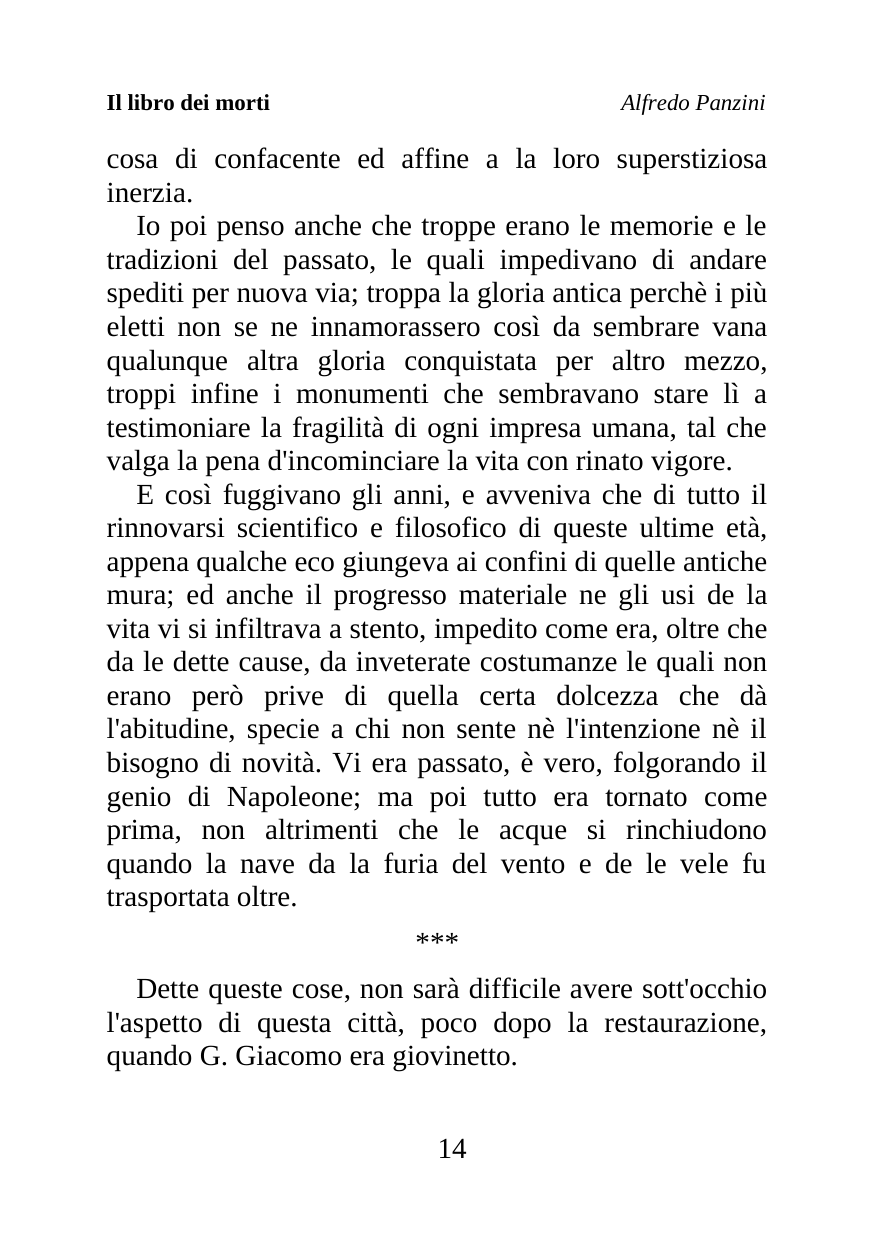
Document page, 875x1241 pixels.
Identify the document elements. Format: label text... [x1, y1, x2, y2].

text cosa di confacente ed affine a la loro superstiziosa inerzia. [106, 141, 768, 208]
text Dette queste cose, non sarà difficile avere sott'occhio l'aspetto di questa città, poco dopo la restaurazione, quando G. Giacomo era giovinetto. [106, 971, 768, 1072]
text Io poi penso anche che troppe erano le memorie e le tradizioni del passato, le quali impedivano di andare spediti per nuova via; troppa la gloria antica perchè i più eletti non se ne innamorassero così da sembrare vana qualunque altra gloria conquistata per altro mezzo, troppi infine i monumenti che sembravano stare lì a testimoniare la fragilità di ogni impresa umana, tal che valga la pena d'incominciare la vita con rinato vigore. [106, 208, 768, 477]
text *** [106, 925, 768, 959]
text E così fuggivano gli anni, e avveniva che di tutto il rinnovarsi scientifico e filosofico di queste ultime età, appena qualche eco giungeva ai confini di quelle antiche mura; ed anche il progresso materiale ne gli usi de la vita vi si infiltrava a stento, impedito come era, oltre che da le dette cause, da inveterate costumanze le quali non erano però prive di quella certa dolcezza che dà l'abitudine, specie a chi non sente nè l'intenzione nè il bisogno di novità. Vi era passato, è vero, folgorando il genio di Napoleone; ma poi tutto era tornato come prima, non altrimenti che le acque si rinchiudono quando la nave da la furia del vento e de le vele fu trasportata oltre. [106, 477, 768, 913]
